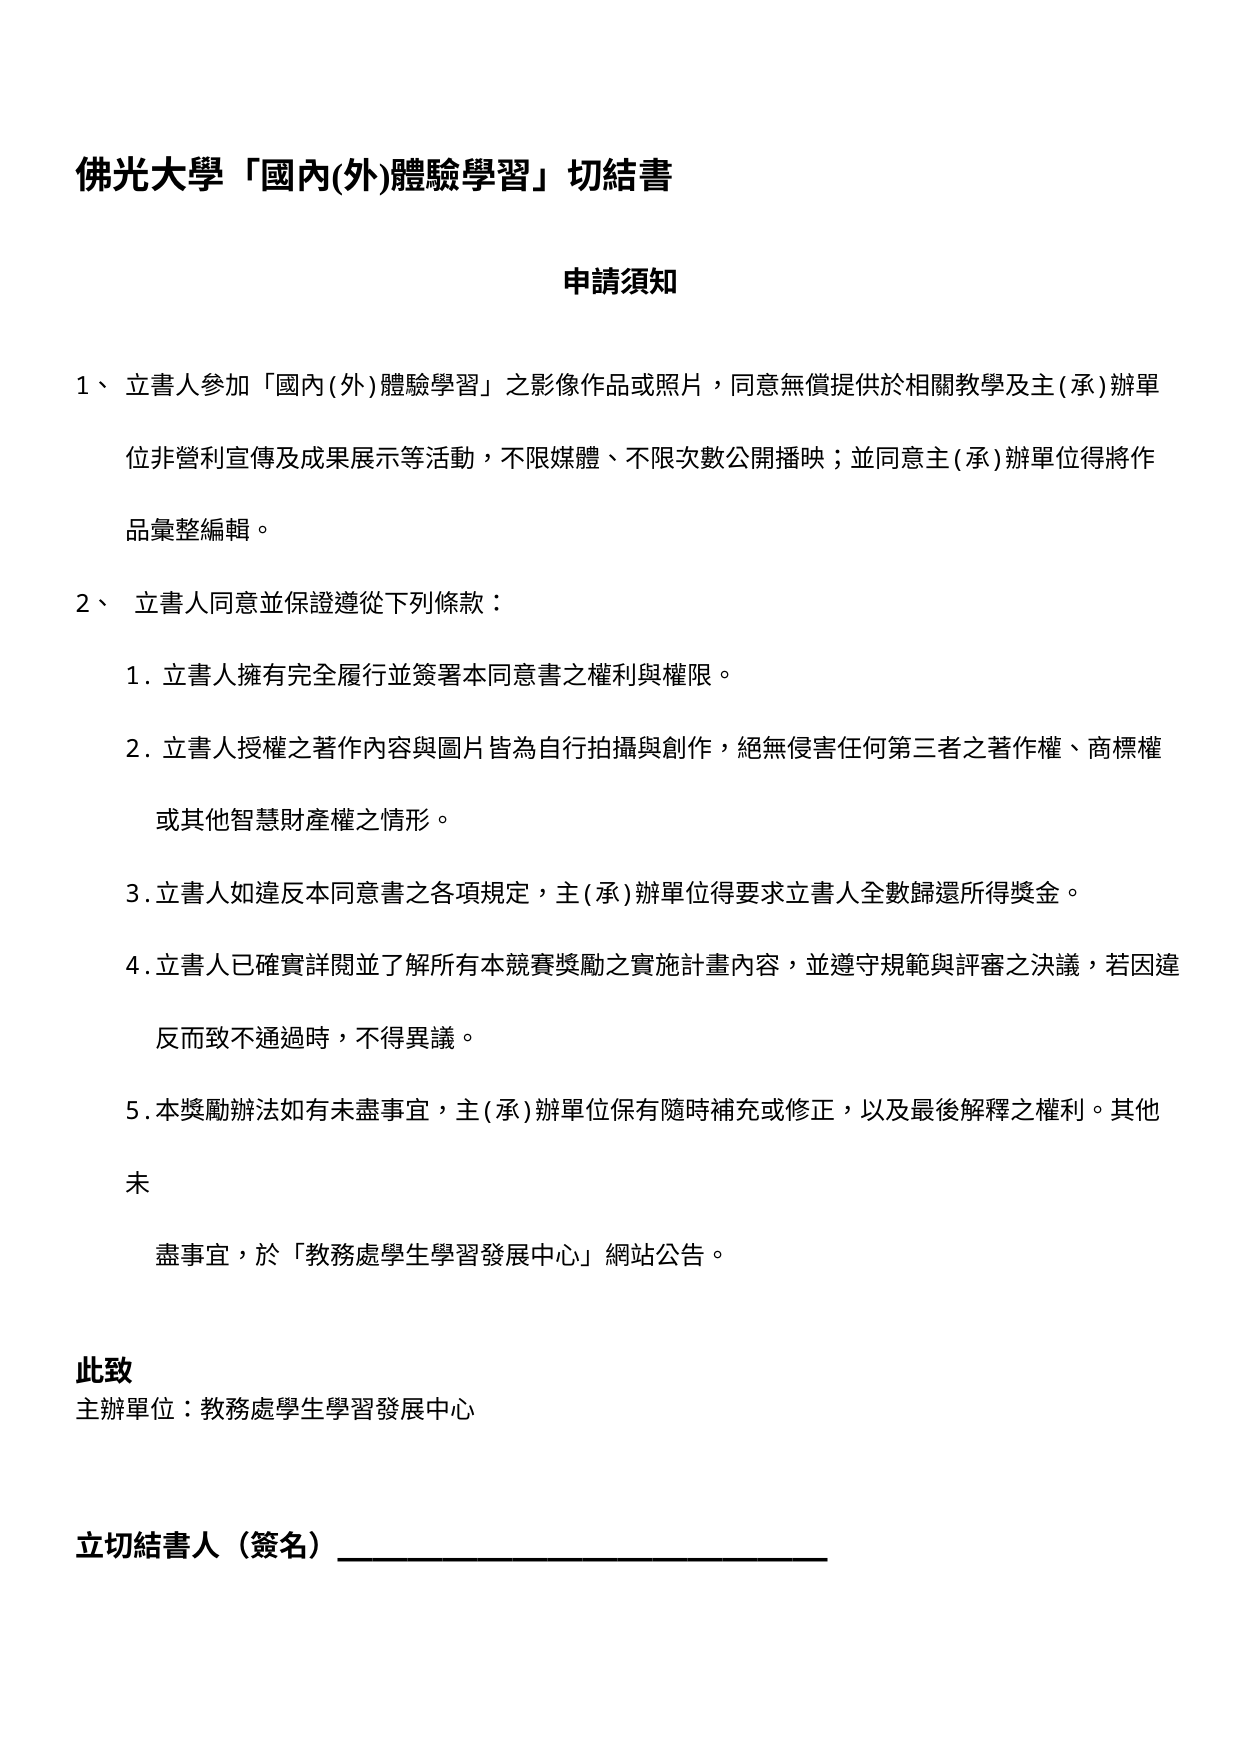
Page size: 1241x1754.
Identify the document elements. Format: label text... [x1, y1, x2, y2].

text 4.立書人已確實詳閱並了解所有本競賽獎勵之實施計畫內容，並遵守規範與評審之決議，若因違 [125, 946, 1182, 982]
text 主辦單位：教務處學生學習發展中心 [75, 1390, 1166, 1426]
text 5.本獎勵辦法如有未盡事宜，主(承)辦單位保有隨時補充或修正，以及最後解釋之權利。其他未 [125, 1091, 1182, 1199]
text 佛光大學「國內(外)體驗學習」切結書 [75, 157, 1166, 196]
text 3.立書人如違反本同意書之各項規定，主(承)辦單位得要求立書人全數歸還所得獎金。 [125, 873, 1182, 909]
list 立書人參加「國內(外)體驗學習」之影像作品或照片，同意無償提供於相關教學及主(承)辦單位非營利宣傳及成果展示等活動，不限媒體、不限次數公開播映；並同意主(承)辦單位得將作品彙整編輯。 [75, 366, 1166, 547]
list 立書人擁有完全履行並簽署本同意書之權利與權限。 [125, 656, 1166, 692]
text 申請須知 [75, 259, 1166, 301]
text 反而致不通過時，不得異議。 [125, 1018, 1182, 1054]
list 立書人授權之著作內容與圖片皆為自行拍攝與創作，絕無侵害任何第三者之著作權、商標權 [125, 728, 1166, 764]
text 盡事宜，於「教務處學生學習發展中心」網站公告。 [125, 1236, 1182, 1272]
text 或其他智慧財產權之情形。 [125, 801, 1182, 837]
text 立切結書人（簽名）____________________________ [75, 1522, 1166, 1564]
text 此致 [75, 1347, 1166, 1390]
list 立書人同意並保證遵從下列條款： [75, 583, 1166, 619]
